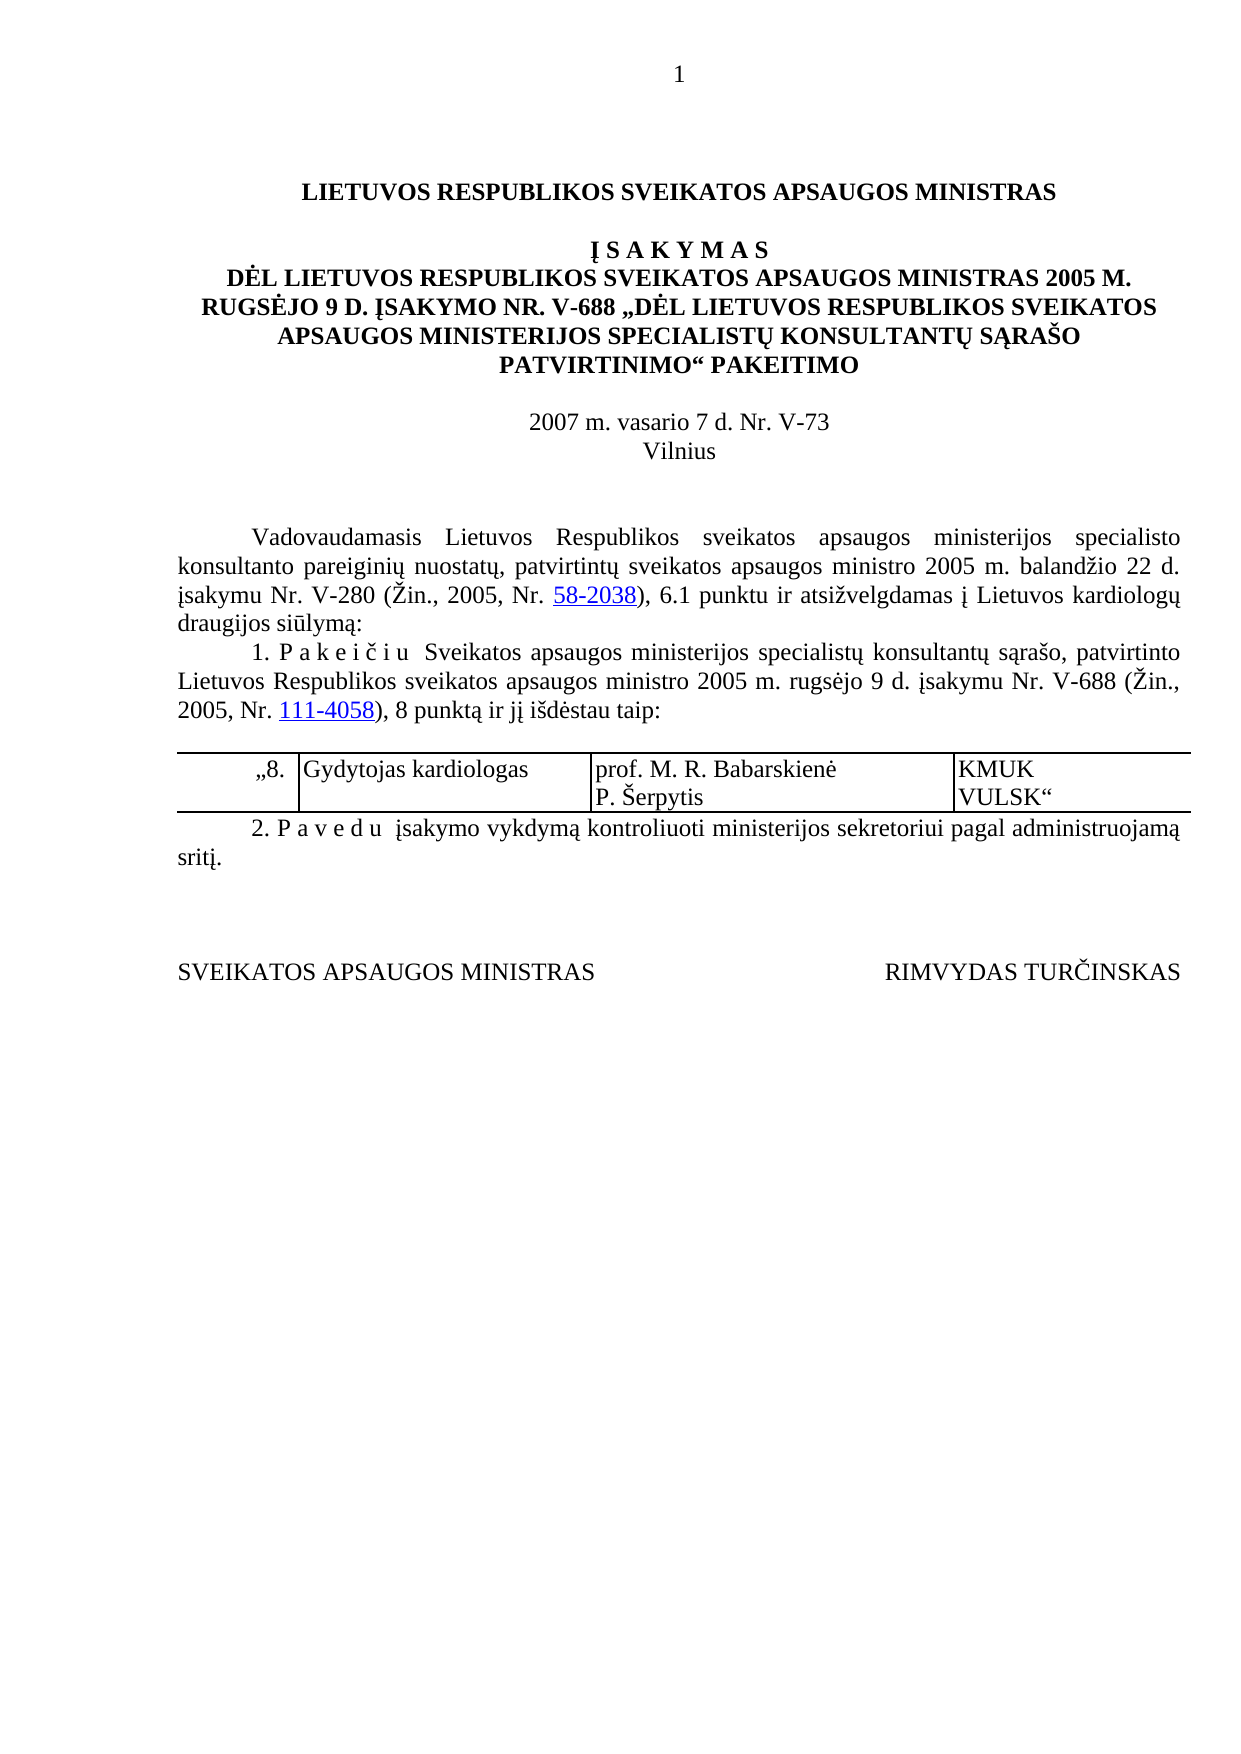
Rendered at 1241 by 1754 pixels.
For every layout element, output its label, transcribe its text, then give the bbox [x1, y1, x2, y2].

text Į S A K Y M A S [177, 235, 1181, 263]
text SVEIKATOS APSAUGOS MINISTRAS RIMVYDAS TURČINSKAS [177, 957, 1181, 985]
text 1. Pakeičiu Sveikatos apsaugos ministerijos specialistų konsultantų sąrašo, patvirtinto Lietuvos Respublikos sveikatos apsaugos ministro 2005 m. rugsėjo 9 d. įsakymu Nr. V-688 (Žin., 2005, Nr. 111-4058), 8 punktą ir jį išdėstau taip: [177, 637, 1181, 723]
text 2007 m. vasario 7 d. Nr. V-73 [177, 407, 1181, 436]
table_header KMUK VULSK“ [1187, 754, 1191, 811]
text Vilnius [177, 436, 1181, 465]
text 2. Pavedu įsakymo vykdymą kontroliuoti ministerijos sekretoriui pagal administruojamą sritį. [177, 813, 1181, 870]
table_header Gydytojas kardiologas [300, 754, 590, 811]
text LIETUVOS RESPUBLIKOS SVEIKATOS APSAUGOS MINISTRAS [177, 177, 1181, 206]
table_header „8. [177, 754, 298, 811]
text Vadovaudamasis Lietuvos Respublikos sveikatos apsaugos ministerijos specialisto konsultanto pareiginių nuostatų, patvirtintų sveikatos apsaugos ministro 2005 m. balandžio 22 d. įsakymu Nr. V-280 (Žin., 2005, Nr. 58-2038), 6.1 punktu ir atsižvelgdamas į Lietuvos kardiologų draugijos siūlymą: [177, 522, 1181, 637]
text DĖL LIETUVOS RESPUBLIKOS SVEIKATOS APSAUGOS MINISTRAS 2005 M. RUGSĖJO 9 D. ĮSAKYMO NR. V-688 „DĖL LIETUVOS RESPUBLIKOS SVEIKATOS APSAUGOS MINISTERIJOS SPECIALISTŲ KONSULTANTŲ SĄRAŠO PATVIRTINIMO“ PAKEITIMO [177, 263, 1181, 378]
